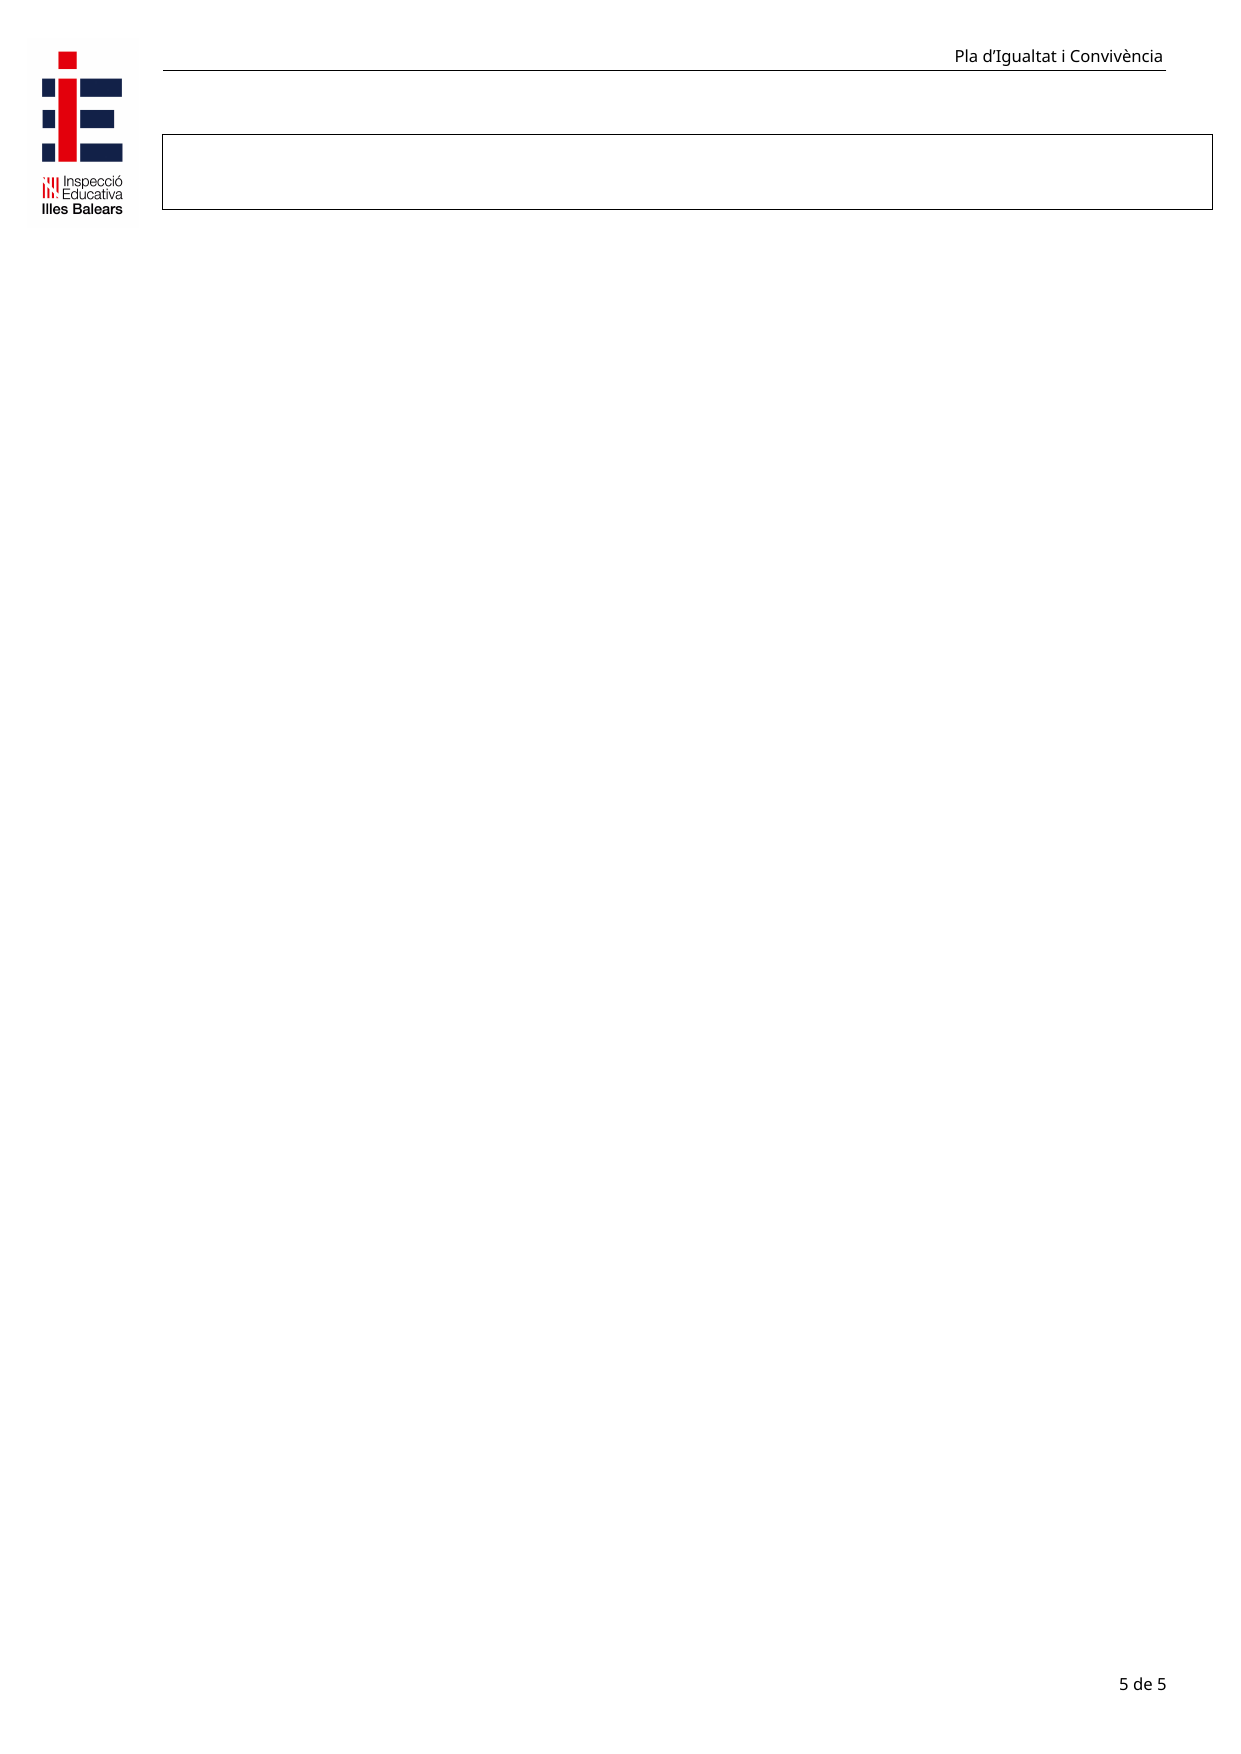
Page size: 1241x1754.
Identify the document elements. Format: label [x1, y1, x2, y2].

table_header [163, 135, 1212, 209]
picture [26, 38, 139, 228]
